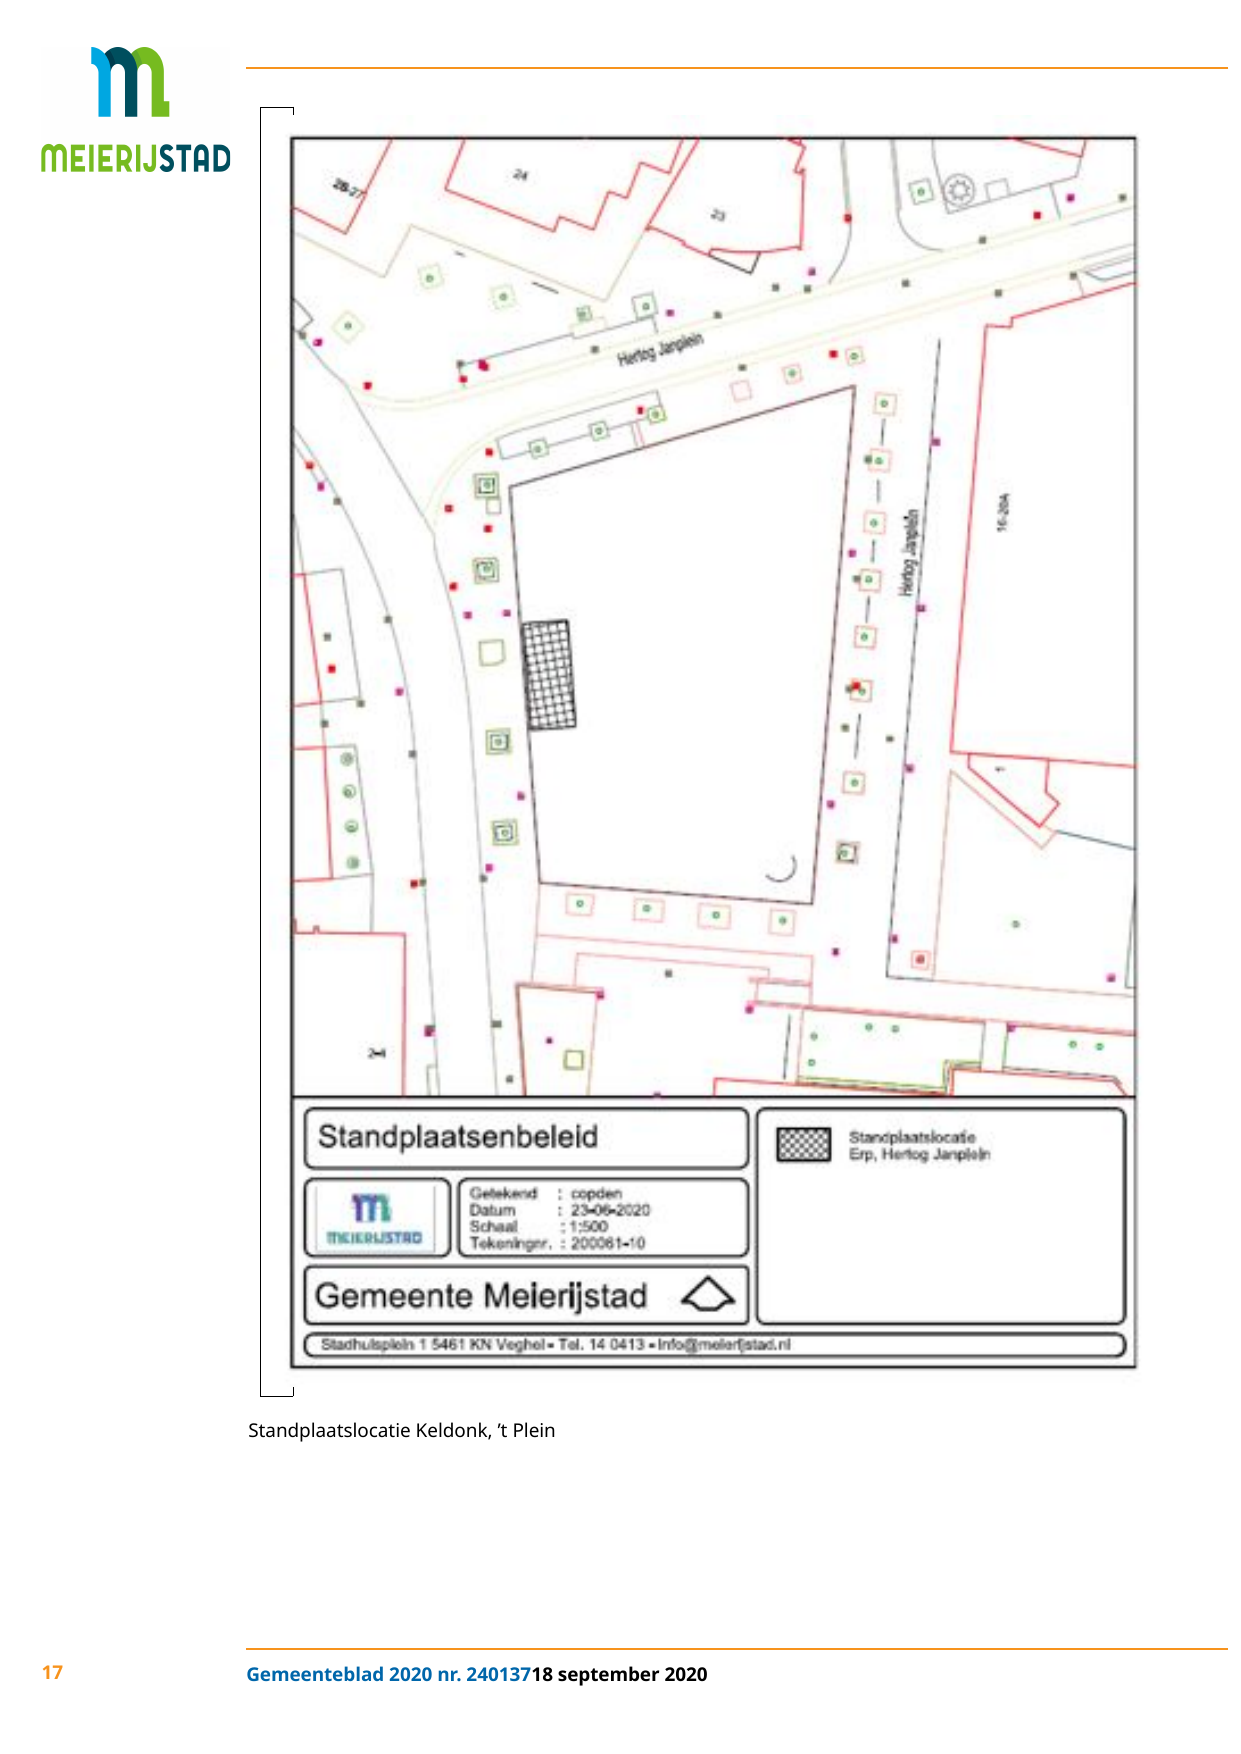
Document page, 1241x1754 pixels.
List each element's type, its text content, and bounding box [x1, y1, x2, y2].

picture [41, 47, 231, 172]
text Standplaatslocatie Keldonk, ’t Plein [248, 1417, 1152, 1443]
picture [268, 115, 1173, 1387]
